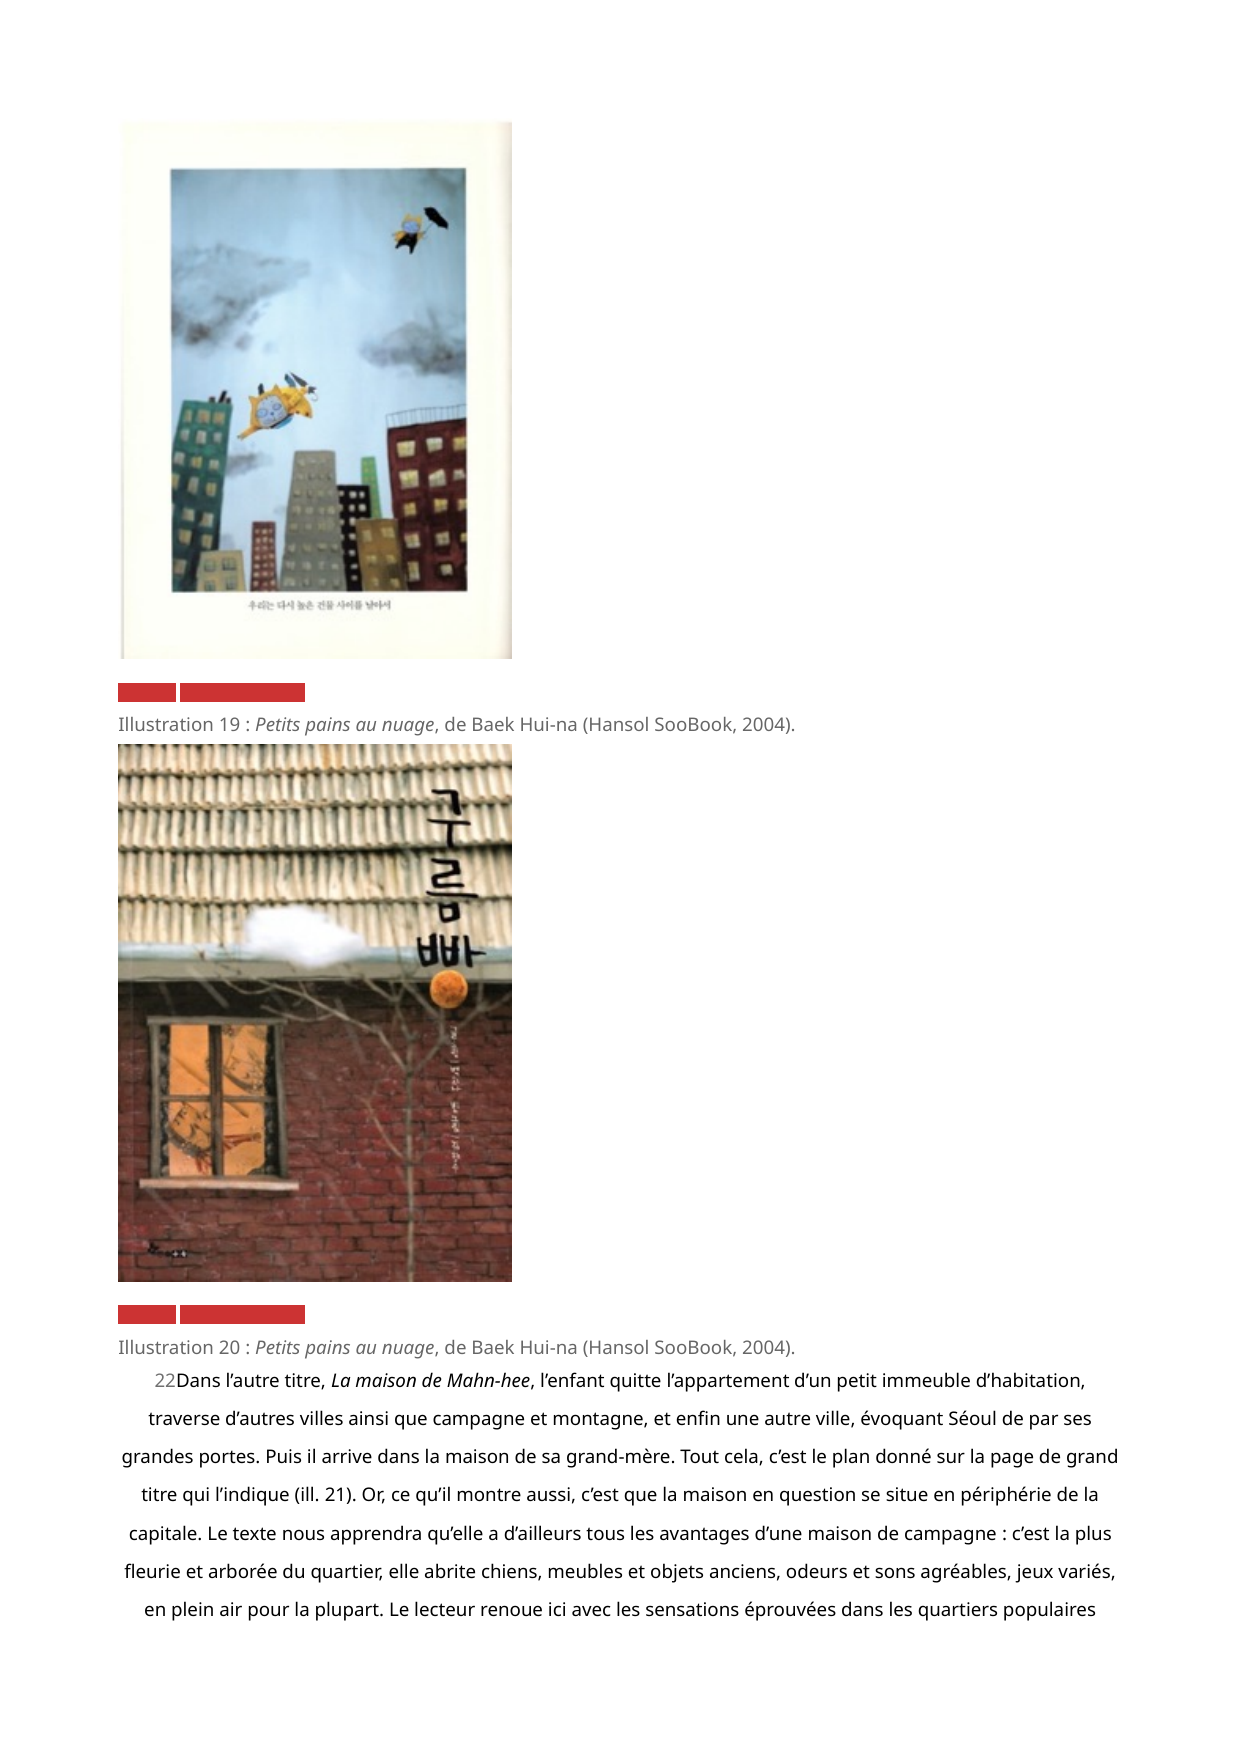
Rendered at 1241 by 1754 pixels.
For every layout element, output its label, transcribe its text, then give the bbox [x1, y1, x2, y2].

text 22Dans l’autre titre, La maison de Mahn-hee, l’enfant quitte l’appartement d’un petit immeuble d’habitation, traverse d’autres villes ainsi que campagne et montagne, et enfin une autre ville, évoquant Séoul de par ses grandes portes. Puis il arrive dans la maison de sa grand-mère. Tout cela, c’est le plan donné sur la page de grand titre qui l’indique (ill. 21). Or, ce qu’il montre aussi, c’est que la maison en question se situe en périphérie de la capitale. Le texte nous apprendra qu’elle a d’ailleurs tous les avantages d’une maison de campagne : c’est la plus fleurie et arborée du quartier, elle abrite chiens, meubles et objets anciens, odeurs et sons agréables, jeux variés, en plein air pour la plupart. Le lecteur renoue ici avec les sensations éprouvées dans les quartiers populaires [118, 1367, 1122, 1622]
picture [118, 744, 512, 1282]
text Illustration 20 : Petits pains au nuage, de Baek Hui-na (Hansol SooBook, 2004). [118, 1334, 1122, 1359]
text Illustration 19 : Petits pains au nuage, de Baek Hui-na (Hansol SooBook, 2004). [118, 711, 1122, 737]
text Agrandir Original (jpeg, 17k) [118, 682, 1122, 702]
text Agrandir Original (jpeg, 33k) [118, 1305, 1122, 1324]
picture [118, 118, 512, 659]
